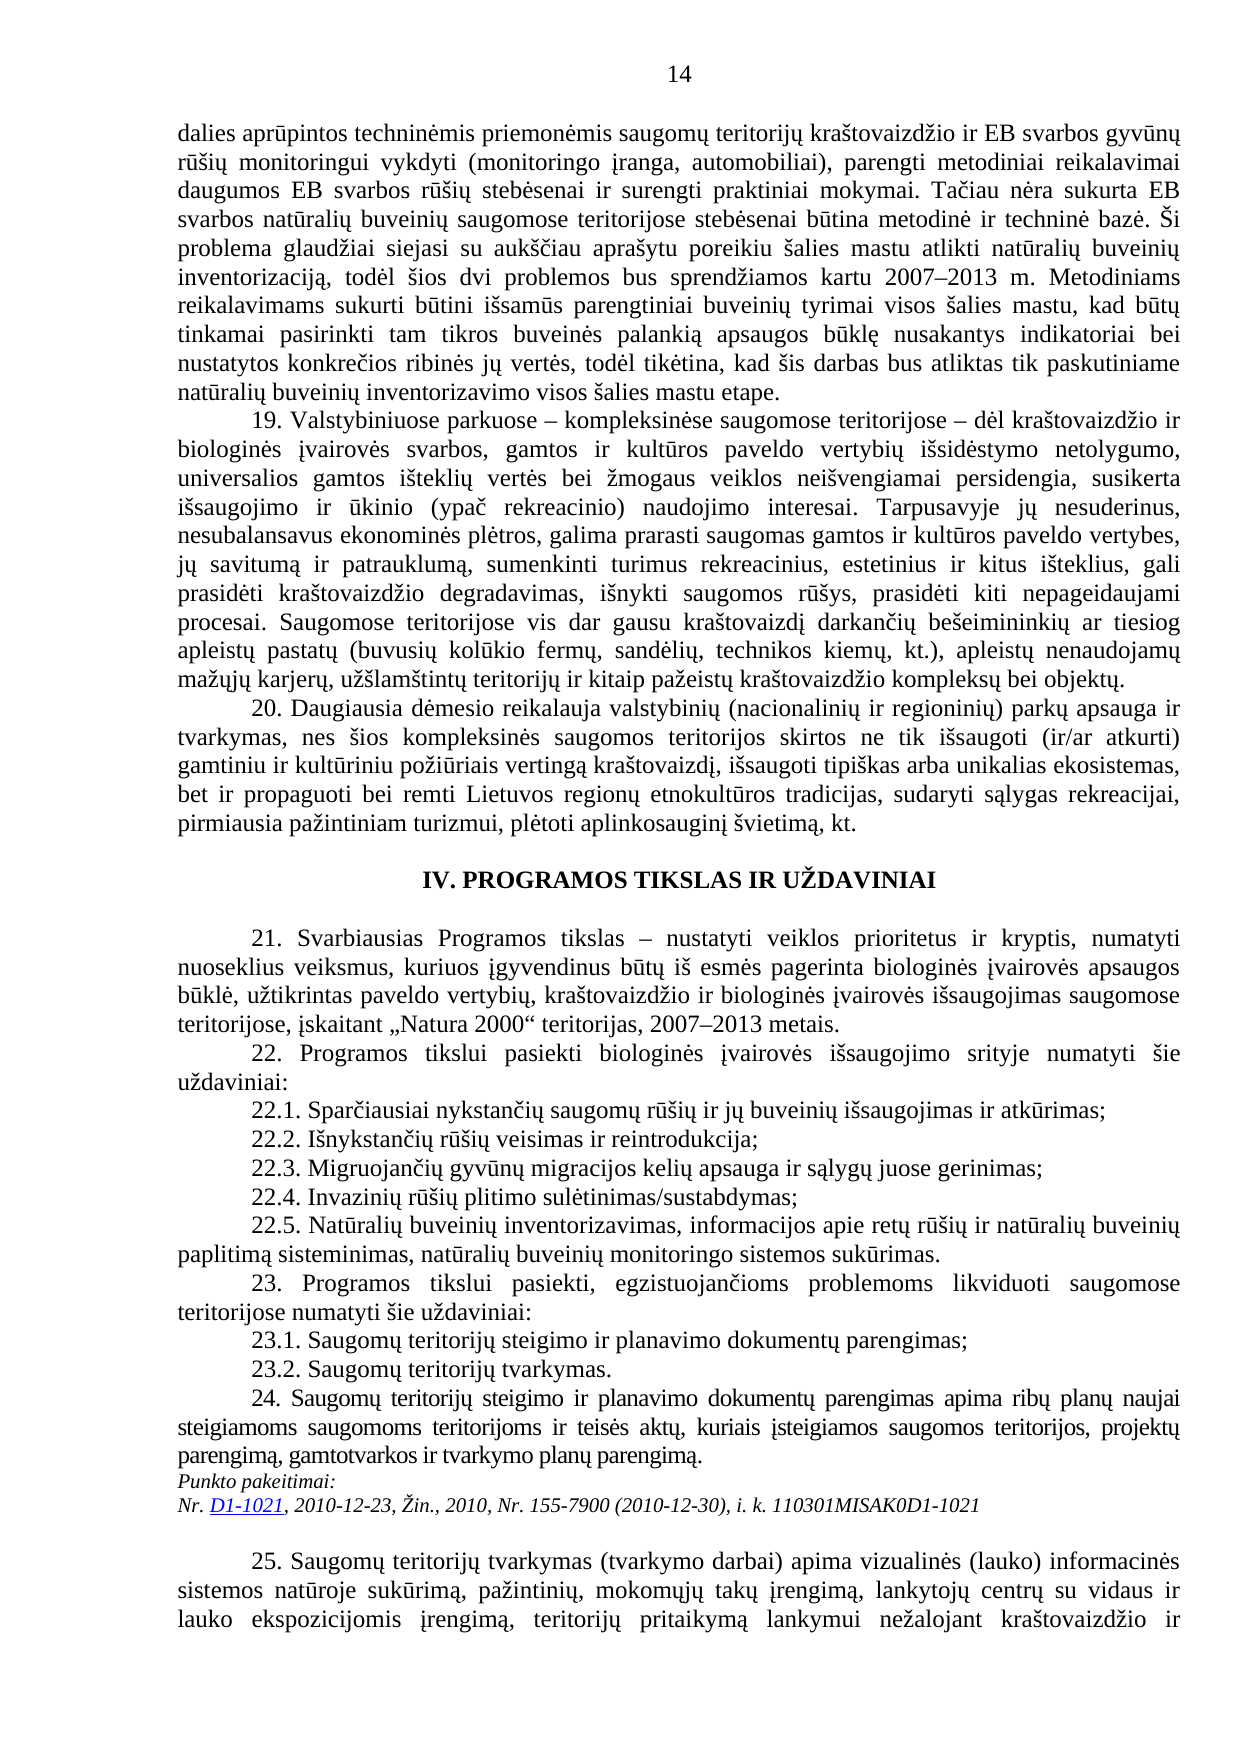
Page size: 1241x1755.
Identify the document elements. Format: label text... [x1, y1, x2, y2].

text 21. Svarbiausias Programos tikslas – nustatyti veiklos prioritetus ir kryptis, numatyti nuoseklius veiksmus, kuriuos įgyvendinus būtų iš esmės pagerinta biologinės įvairovės apsaugos būklė, užtikrintas paveldo vertybių, kraštovaizdžio ir biologinės įvairovės išsaugojimas saugomose teritorijose, įskaitant „Natura 2000“ teritorijas, 2007–2013 metais. [177, 923, 1181, 1038]
text 19. Valstybiniuose parkuose – kompleksinėse saugomose teritorijose – dėl kraštovaizdžio ir biologinės įvairovės svarbos, gamtos ir kultūros paveldo vertybių išsidėstymo netolygumo, universalios gamtos išteklių vertės bei žmogaus veiklos neišvengiamai persidengia, susikerta išsaugojimo ir ūkinio (ypač rekreacinio) naudojimo interesai. Tarpusavyje jų nesuderinus, nesubalansavus ekonominės plėtros, galima prarasti saugomas gamtos ir kultūros paveldo vertybes, jų savitumą ir patrauklumą, sumenkinti turimus rekreacinius, estetinius ir kitus išteklius, gali prasidėti kraštovaizdžio degradavimas, išnykti saugomos rūšys, prasidėti kiti nepageidaujami procesai. Saugomose teritorijose vis dar gausu kraštovaizdį darkančių bešeimininkių ar tiesiog apleistų pastatų (buvusių kolūkio fermų, sandėlių, technikos kiemų, kt.), apleistų nenaudojamų mažųjų karjerų, užšlamštintų teritorijų ir kitaip pažeistų kraštovaizdžio kompleksų bei objektų. [177, 406, 1181, 693]
text 22.2. Išnykstančių rūšių veisimas ir reintrodukcija; [177, 1124, 1181, 1153]
text 22.3. Migruojančių gyvūnų migracijos kelių apsauga ir sąlygų juose gerinimas; [177, 1153, 1181, 1182]
text 22. Programos tikslui pasiekti biologinės įvairovės išsaugojimo srityje numatyti šie uždaviniai: [177, 1038, 1181, 1096]
text 25. Saugomų teritorijų tvarkymas (tvarkymo darbai) apima vizualinės (lauko) informacinės sistemos natūroje sukūrimą, pažintinių, mokomųjų takų įrengimą, lankytojų centrų su vidaus ir lauko ekspozicijomis įrengimą, teritorijų pritaikymą lankymui nežalojant kraštovaizdžio ir [177, 1546, 1181, 1632]
text 23.2. Saugomų teritorijų tvarkymas. [177, 1354, 1181, 1383]
text Nr. D1-1021, 2010-12-23, Žin., 2010, Nr. 155-7900 (2010-12-30), i. k. 110301MISAK0D1-1021 [177, 1493, 1181, 1517]
text IV. PROGRAMOS TIKSLAS IR UŽDAVINIAI [177, 866, 1181, 894]
text Punkto pakeitimai: [177, 1469, 1181, 1493]
text 24. Saugomų teritorijų steigimo ir planavimo dokumentų parengimas apima ribų planų naujai steigiamoms saugomoms teritorijoms ir teisės aktų, kuriais įsteigiamos saugomos teritorijos, projektų parengimą, gamtotvarkos ir tvarkymo planų parengimą. [177, 1383, 1181, 1469]
text 23. Programos tikslui pasiekti, egzistuojančioms problemoms likviduoti saugomose teritorijose numatyti šie uždaviniai: [177, 1268, 1181, 1326]
text 22.1. Sparčiausiai nykstančių saugomų rūšių ir jų buveinių išsaugojimas ir atkūrimas; [177, 1096, 1181, 1124]
text 22.5. Natūralių buveinių inventorizavimas, informacijos apie retų rūšių ir natūralių buveinių paplitimą sisteminimas, natūralių buveinių monitoringo sistemos sukūrimas. [177, 1211, 1181, 1268]
text 22.4. Invazinių rūšių plitimo sulėtinimas/sustabdymas; [177, 1182, 1181, 1211]
text dalies aprūpintos techninėmis priemonėmis saugomų teritorijų kraštovaizdžio ir EB svarbos gyvūnų rūšių monitoringui vykdyti (monitoringo įranga, automobiliai), parengti metodiniai reikalavimai daugumos EB svarbos rūšių stebėsenai ir surengti praktiniai mokymai. Tačiau nėra sukurta EB svarbos natūralių buveinių saugomose teritorijose stebėsenai būtina metodinė ir techninė bazė. Ši problema glaudžiai siejasi su aukščiau aprašytu poreikiu šalies mastu atlikti natūralių buveinių inventorizaciją, todėl šios dvi problemos bus sprendžiamos kartu 2007–2013 m. Metodiniams reikalavimams sukurti būtini išsamūs parengtiniai buveinių tyrimai visos šalies mastu, kad būtų tinkamai pasirinkti tam tikros buveinės palankią apsaugos būklę nusakantys indikatoriai bei nustatytos konkrečios ribinės jų vertės, todėl tikėtina, kad šis darbas bus atliktas tik paskutiniame natūralių buveinių inventorizavimo visos šalies mastu etape. [177, 118, 1181, 406]
text 20. Daugiausia dėmesio reikalauja valstybinių (nacionalinių ir regioninių) parkų apsauga ir tvarkymas, nes šios kompleksinės saugomos teritorijos skirtos ne tik išsaugoti (ir/ar atkurti) gamtiniu ir kultūriniu požiūriais vertingą kraštovaizdį, išsaugoti tipiškas arba unikalias ekosistemas, bet ir propaguoti bei remti Lietuvos regionų etnokultūros tradicijas, sudaryti sąlygas rekreacijai, pirmiausia pažintiniam turizmui, plėtoti aplinkosauginį švietimą, kt. [177, 693, 1181, 837]
text 23.1. Saugomų teritorijų steigimo ir planavimo dokumentų parengimas; [177, 1326, 1181, 1354]
